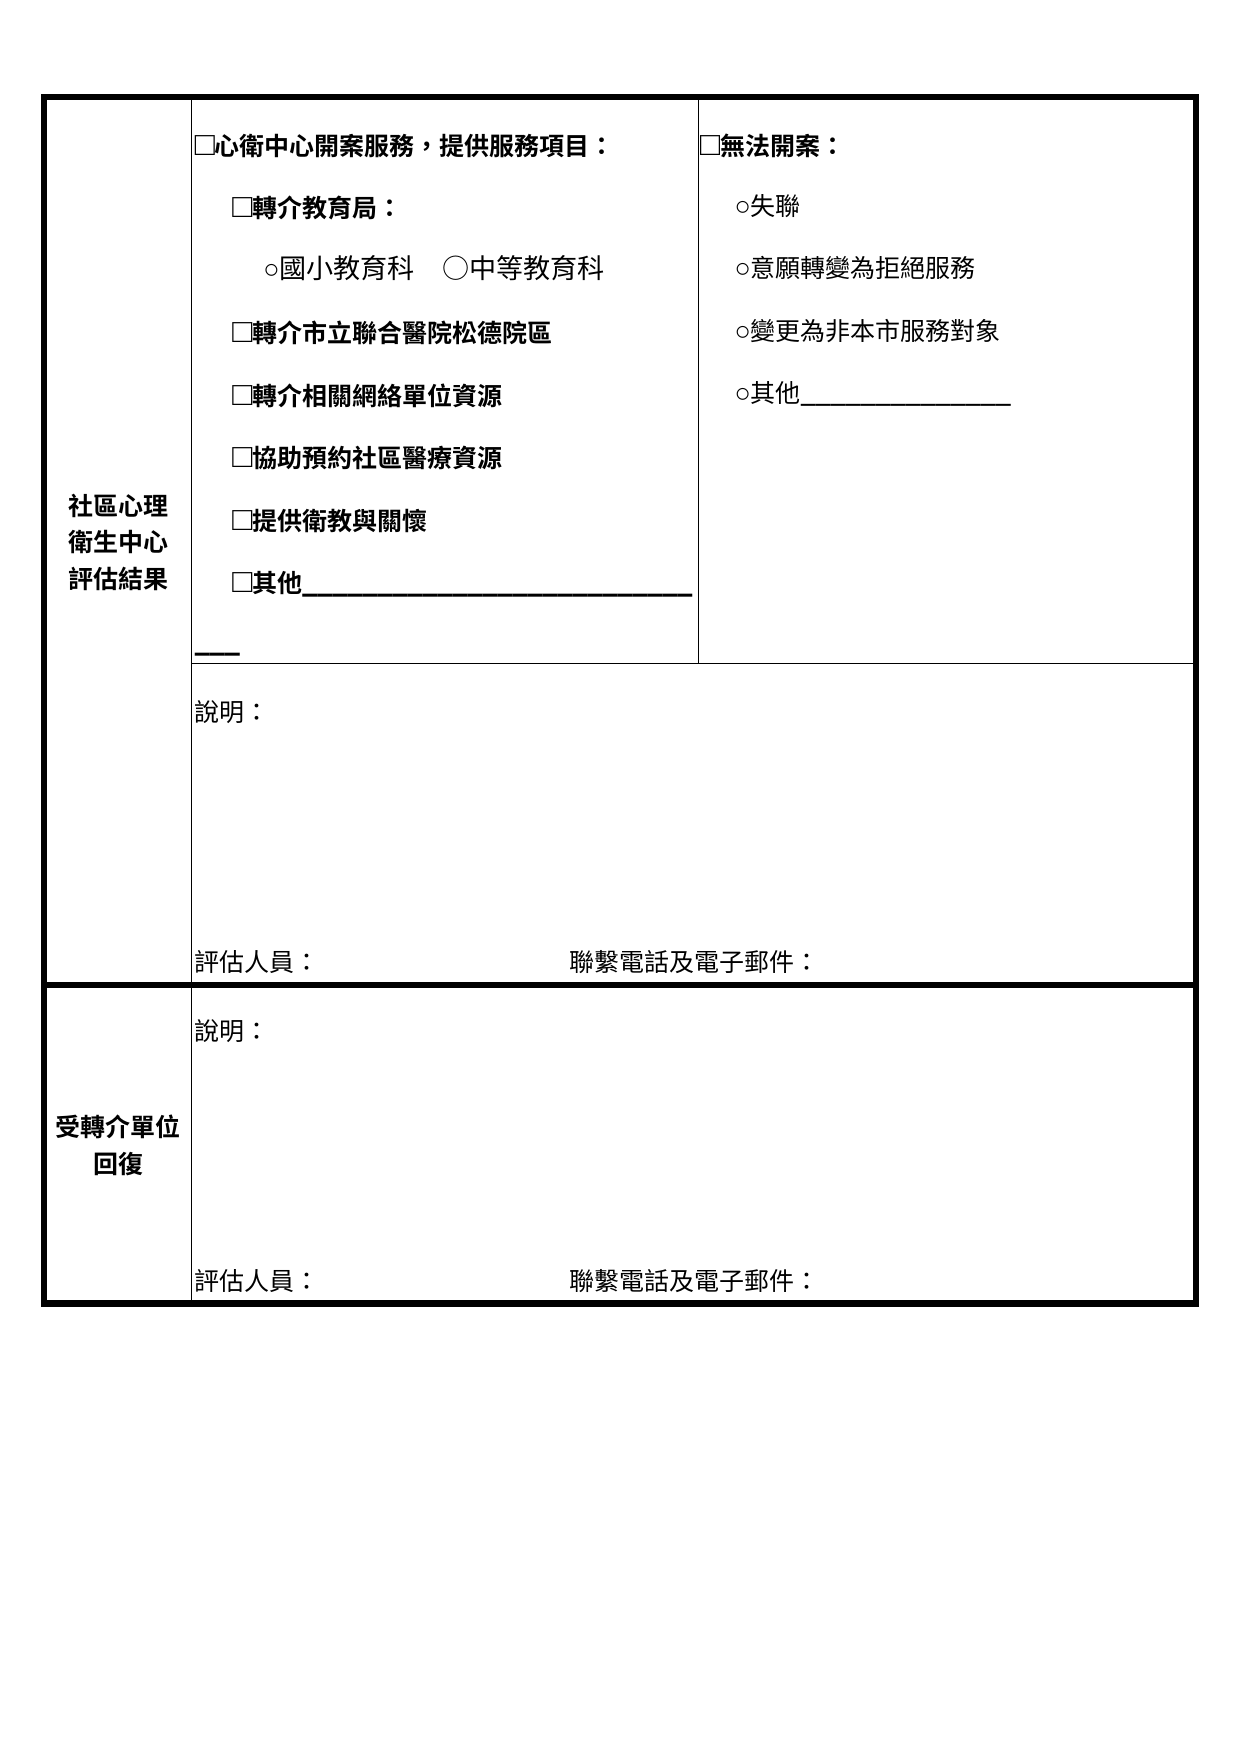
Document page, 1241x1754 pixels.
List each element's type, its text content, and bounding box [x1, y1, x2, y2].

table_cell 說明： 評估人員： 聯繫電話及電子郵件： [192, 988, 1193, 1300]
table_cell □心衛中心開案服務，提供服務項目： □轉介教育局： ○國小教育科 ○中等教育科 □轉介市立聯合醫院松德院區 □轉介相關網絡單位資源 □協助預約社區醫療資源 □提供衛教與關懷 □其他_____________________________ [192, 100, 698, 663]
table_cell □無法開案： ○失聯 ○意願轉變為拒絕服務 ○變更為非本市服務對象 ○其他______________ [699, 100, 1193, 663]
table_cell 受轉介單位回復 [47, 988, 191, 1300]
table_cell 社區心理 衛生中心 評估結果 [47, 100, 191, 982]
table_cell 說明： 評估人員： 聯繫電話及電子郵件： [192, 664, 1193, 982]
